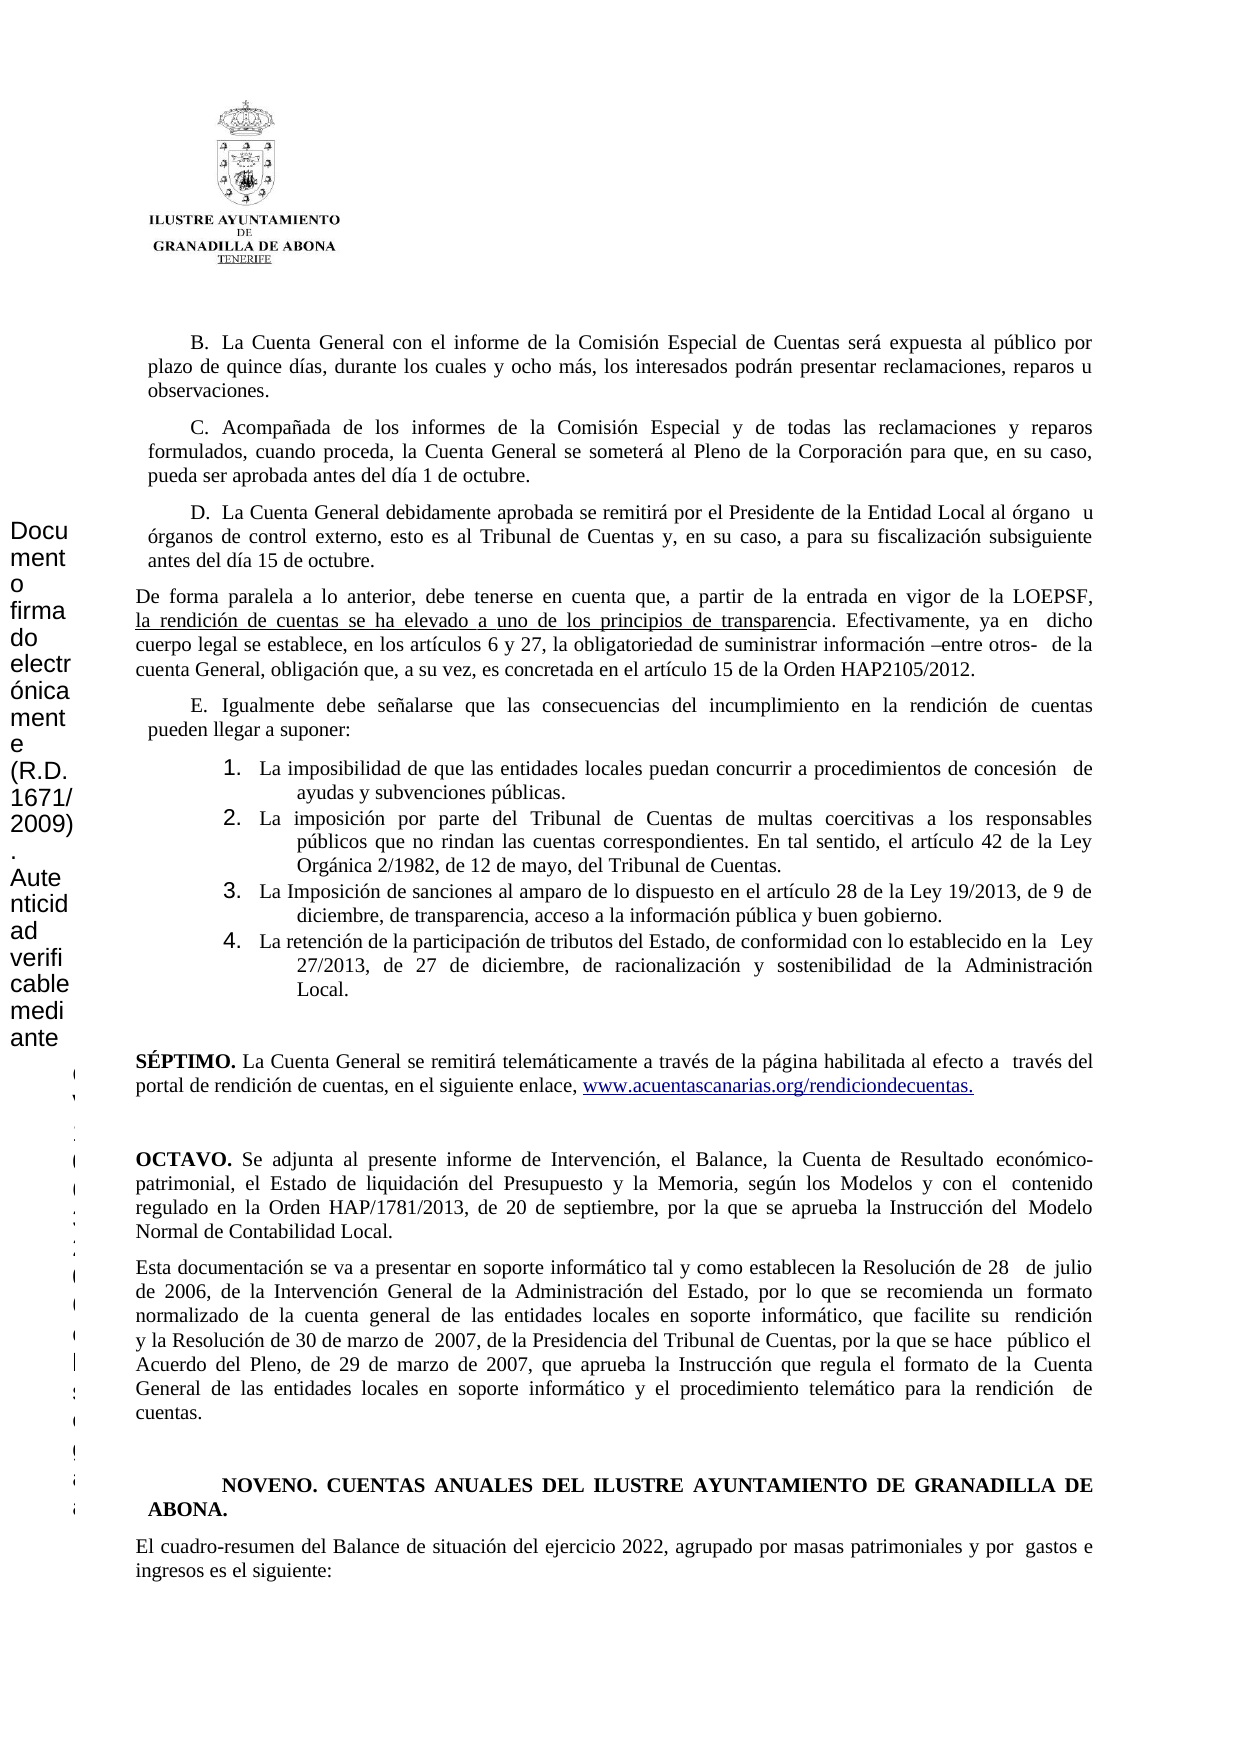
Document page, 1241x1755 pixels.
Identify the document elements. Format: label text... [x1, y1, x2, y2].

list Igualmente debe señalarse que las consecuencias del incumplimiento en la rendición de cuentas pueden llegar a suponer: [135, 693, 1093, 741]
list La Cuenta General debidamente aprobada se remitirá por el Presidente de la Entidad Local al órgano u órganos de control externo, esto es al Tribunal de Cuentas y, en su caso, a para su fiscalización subsiguiente antes del día 15 de octubre. [135, 499, 1093, 572]
text SÉPTIMO. La Cuenta General se remitirá telemáticamente a través de la página habilitada al efecto a través del portal de rendición de cuentas, en el siguiente enlace, www.acuentascanarias.org/rendiciondecuentas. [135, 1049, 1093, 1097]
text De forma paralela a lo anterior, debe tenerse en cuenta que, a partir de la entrada en vigor de la LOEPSF, la rendición de cuentas se ha elevado a uno de los principios de transparencia. Efectivamente, ya en dicho cuerpo legal se establece, en los artículos 6 y 27, la obligatoriedad de suministrar información –entre otros- de la cuenta General, obligación que, a su vez, es concretada en el artículo 15 de la Orden HAP2105/2012. [135, 584, 1093, 681]
list La imposición por parte del Tribunal de Cuentas de multas coercitivas a los responsables públicos que no rindan las cuentas correspondientes. En tal sentido, el artículo 42 de la Ley Orgánica 2/1982, de 12 de mayo, del Tribunal de Cuentas. [223, 806, 1093, 878]
list Acompañada de los informes de la Comisión Especial y de todas las reclamaciones y reparos formulados, cuando proceda, la Cuenta General se someterá al Pleno de la Corporación para que, en su caso, pueda ser aprobada antes del día 1 de octubre. [135, 415, 1093, 487]
list La imposibilidad de que las entidades locales puedan concurrir a procedimientos de concesión de ayudas y subvenciones públicas. [223, 756, 1093, 804]
text OCTAVO. Se adjunta al presente informe de Intervención, el Balance, la Cuenta de Resultado económico-patrimonial, el Estado de liquidación del Presupuesto y la Memoria, según los Modelos y con el contenido regulado en la Orden HAP/1781/2013, de 20 de septiembre, por la que se aprueba la Instrucción del Modelo Normal de Contabilidad Local. [135, 1147, 1093, 1243]
text Documento firmado electrónicamente (R.D. 1671/2009). Autenticidad verificable mediante [10, 518, 74, 1052]
text NOVENO. CUENTAS ANUALES DEL ILUSTRE AYUNTAMIENTO DE GRANADILLA DE ABONA. [148, 1473, 1093, 1521]
list La Imposición de sanciones al amparo de lo dispuesto en el artículo 28 de la Ley 19/2013, de 9 de diciembre, de transparencia, acceso a la información pública y buen gobierno. [223, 880, 1093, 928]
list La Cuenta General con el informe de la Comisión Especial de Cuentas será expuesta al público por plazo de quince días, durante los cuales y ocho más, los interesados podrán presentar reclamaciones, reparos u observaciones. [135, 330, 1093, 402]
list La retención de la participación de tributos del Estado, de conformidad con lo establecido en la Ley 27/2013, de 27 de diciembre, de racionalización y sostenibilidad de la Administración Local. [223, 929, 1093, 1001]
text El cuadro-resumen del Balance de situación del ejercicio 2022, agrupado por masas patrimoniales y por gastos e ingresos es el siguiente: [135, 1533, 1093, 1582]
text Esta documentación se va a presentar en soporte informático tal y como establecen la Resolución de 28 de julio de 2006, de la Intervención General de la Administración del Estado, por lo que se recomienda un formato normalizado de la cuenta general de las entidades locales en soporte informático, que facilite su rendición y la Resolución de 30 de marzo de 2007, de la Presidencia del Tribunal de Cuentas, por la que se hace público el Acuerdo del Pleno, de 29 de marzo de 2007, que aprueba la Instrucción que regula el formato de la Cuenta General de las entidades locales en soporte informático y el procedimiento telemático para la rendición de cuentas. [135, 1255, 1093, 1424]
